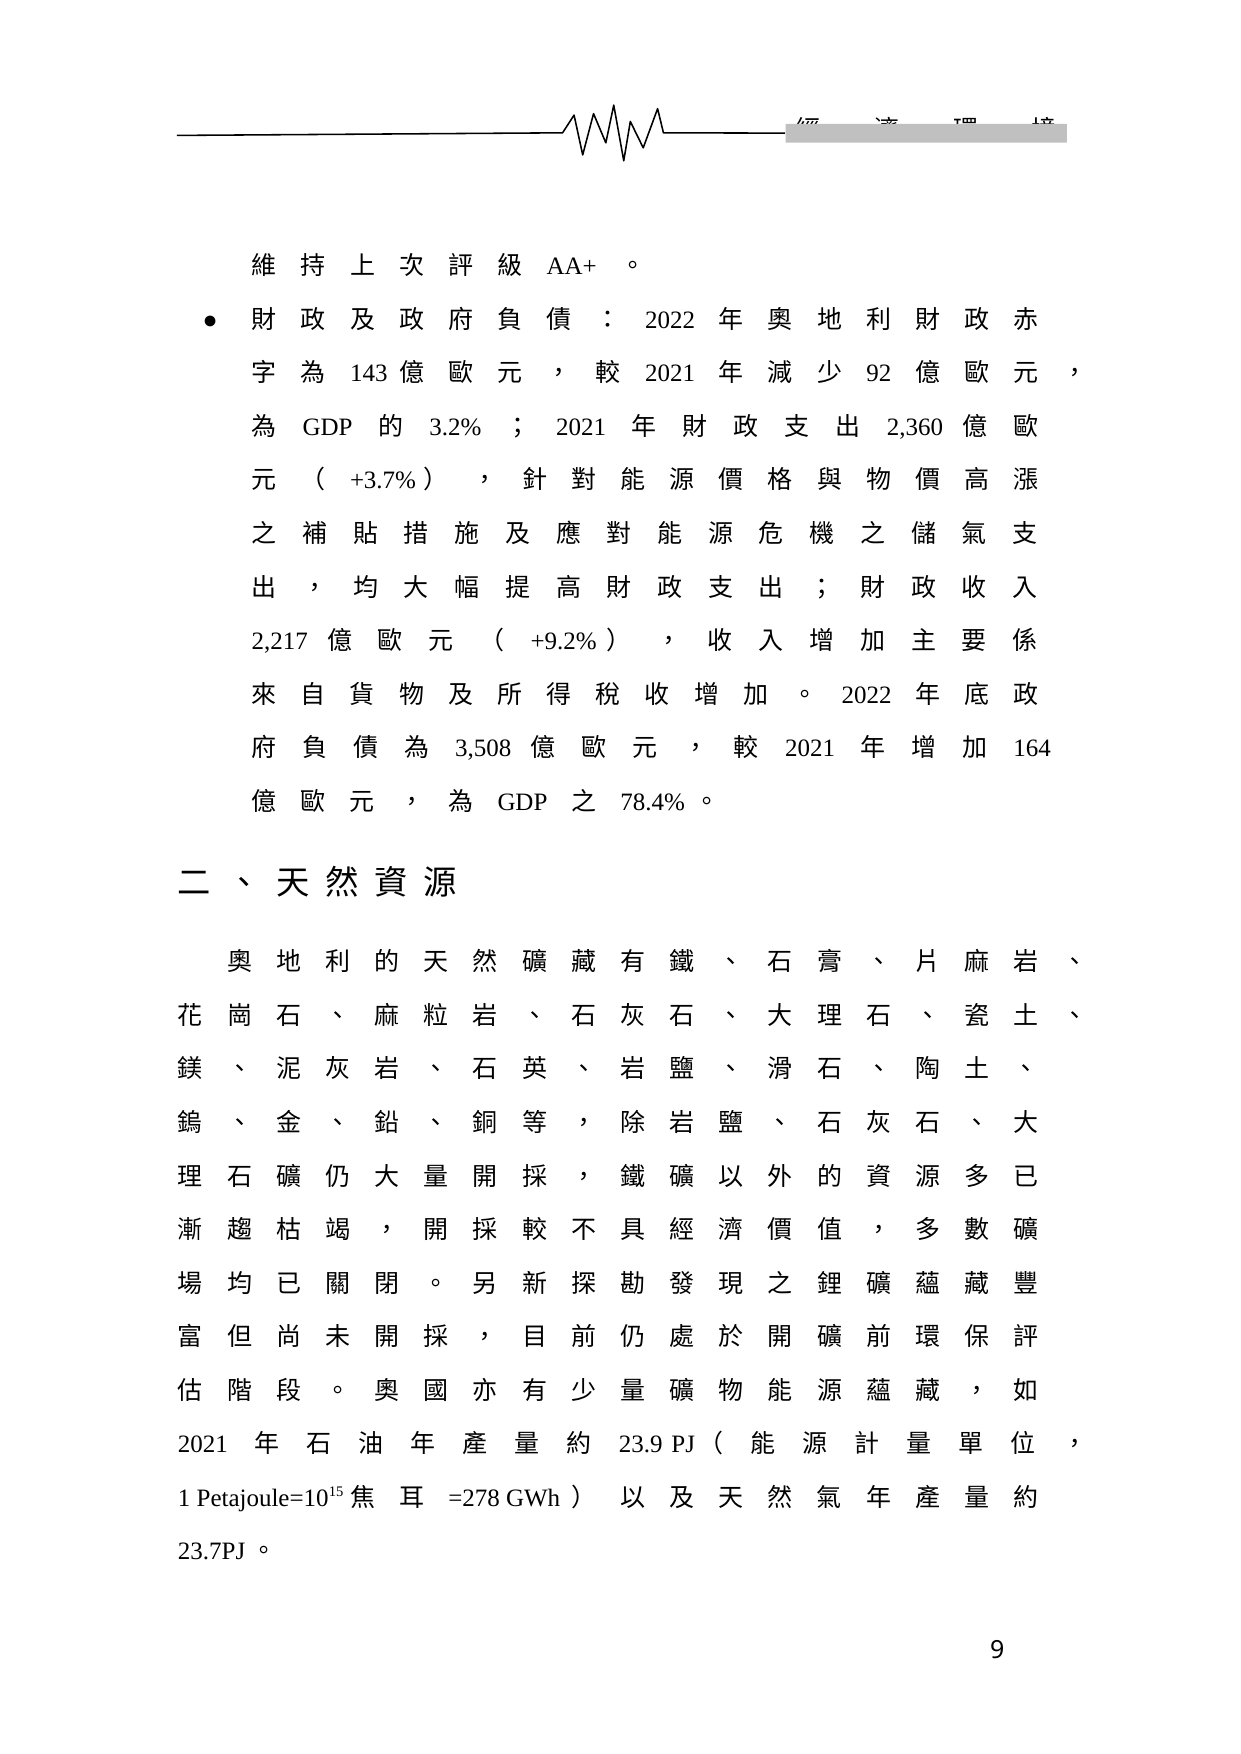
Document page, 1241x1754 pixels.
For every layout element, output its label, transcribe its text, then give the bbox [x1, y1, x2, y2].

text ● 財政及政府負債：2022年奧地利財政赤字為143億歐元，較2021年減少92億歐元，為GDP的3.2%；2021年財政支出2,360億歐元（+3.7%），針對能源價格與物價高漲之補貼措施及應對能源危機之儲氣支出，均大幅提高財政支出；財政收入2,217億歐元（+9.2%），收入增加主要係來自貨物及所得稅收增加。2022年底政府負債為3,508億歐元，較2021年增加164億歐元，為GDP之78.4%。 [202, 291, 1063, 826]
text 維持上次評級AA+。 [202, 237, 1063, 291]
text 二、天然資源 [178, 853, 1063, 906]
text 奧地利的天然礦藏有鐵、石膏、片麻岩、花崗石、麻粒岩、石灰石、大理石、瓷土、鎂、泥灰岩、石英、岩鹽、滑石、陶土、鎢、金、鉛、銅等，除岩鹽、石灰石、大理石礦仍大量開採，鐵礦以外的資源多已漸趨枯竭，開採較不具經濟價值，多數礦場均已關閉。另新探勘發現之鋰礦蘊藏豐富但尚未開採，目前仍處於開礦前環保評估階段。奧國亦有少量礦物能源蘊藏，如2021年石油年產量約23.9 PJ（能源計量單位，1 Petajoule=1015焦耳=278 GWh）以及天然氣年產量約23.7PJ。 [178, 933, 1063, 1576]
